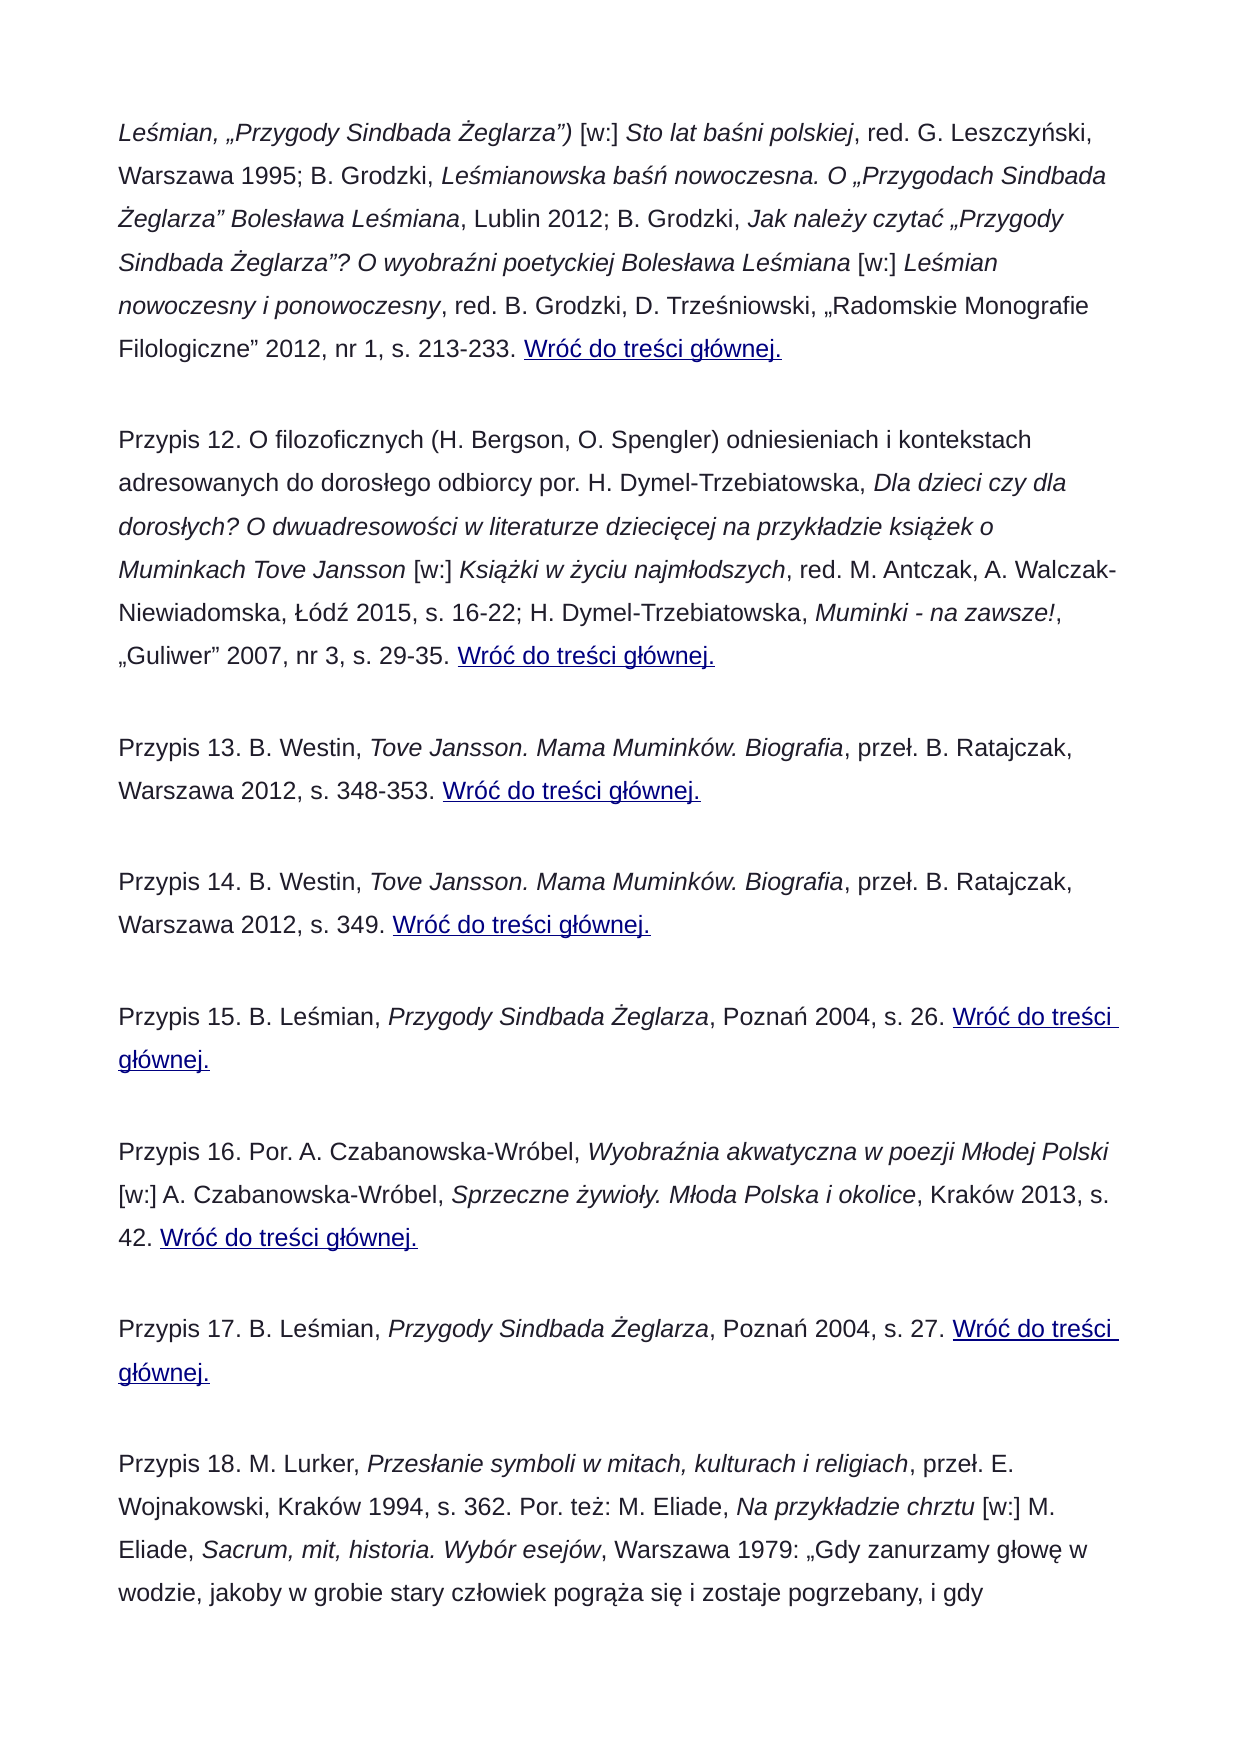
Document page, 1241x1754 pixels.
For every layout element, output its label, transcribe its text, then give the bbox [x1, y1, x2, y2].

text Przypis 12. O filozoficznych (H. Bergson, O. Spengler) odniesieniach i kontekstach adresowanych do dorosłego odbiorcy por. H. Dymel-Trzebiatowska, Dla dzieci czy dla dorosłych? O dwuadresowości w literaturze dziecięcej na przykładzie książek o Muminkach Tove Jansson [w:] Książki w życiu najmłodszych, red. M. Antczak, A. Walczak-Niewiadomska, Łódź 2015, s. 16-22; H. Dymel-Trzebiatowska, Muminki - na zawsze!, „Guliwer” 2007, nr 3, s. 29-35. Wróć do treści głównej. [118, 425, 1122, 670]
text Leśmian, „Przygody Sindbada Żeglarza”) [w:] Sto lat baśni polskiej, red. G. Leszczyński, Warszawa 1995; B. Grodzki, Leśmianowska baśń nowoczesna. O „Przygodach Sindbada Żeglarza” Bolesława Leśmiana, Lublin 2012; B. Grodzki, Jak należy czytać „Przygody Sindbada Żeglarza”? O wyobraźni poetyckiej Bolesława Leśmiana [w:] Leśmian nowoczesny i ponowoczesny, red. B. Grodzki, D. Trześniowski, „Radomskie Monografie Filologiczne” 2012, nr 1, s. 213-233. Wróć do treści głównej. [118, 118, 1122, 362]
text Przypis 14. B. Westin, Tove Jansson. Mama Muminków. Biografia, przeł. B. Ratajczak, Warszawa 2012, s. 349. Wróć do treści głównej. [118, 867, 1122, 939]
text Przypis 18. M. Lurker, Przesłanie symboli w mitach, kulturach i religiach, przeł. E. Wojnakowski, Kraków 1994, s. 362. Por. też: M. Eliade, Na przykładzie chrztu [w:] M. Eliade, Sacrum, mit, historia. Wybór esejów, Warszawa 1979: „Gdy zanurzamy głowę w wodzie, jakoby w grobie stary człowiek pogrąża się i zostaje pogrzebany, i gdy [118, 1449, 1122, 1607]
text Przypis 17. B. Leśmian, Przygody Sindbada Żeglarza, Poznań 2004, s. 27. Wróć do treści głównej. [118, 1314, 1122, 1386]
text Przypis 16. Por. A. Czabanowska-Wróbel, Wyobraźnia akwatyczna w poezji Młodej Polski [w:] A. Czabanowska-Wróbel, Sprzeczne żywioły. Młoda Polska i okolice, Kraków 2013, s. 42. Wróć do treści głównej. [118, 1137, 1122, 1252]
text Przypis 13. B. Westin, Tove Jansson. Mama Muminków. Biografia, przeł. B. Ratajczak, Warszawa 2012, s. 348-353. Wróć do treści głównej. [118, 732, 1122, 804]
text Przypis 15. B. Leśmian, Przygody Sindbada Żeglarza, Poznań 2004, s. 26. Wróć do treści głównej. [118, 1002, 1122, 1074]
